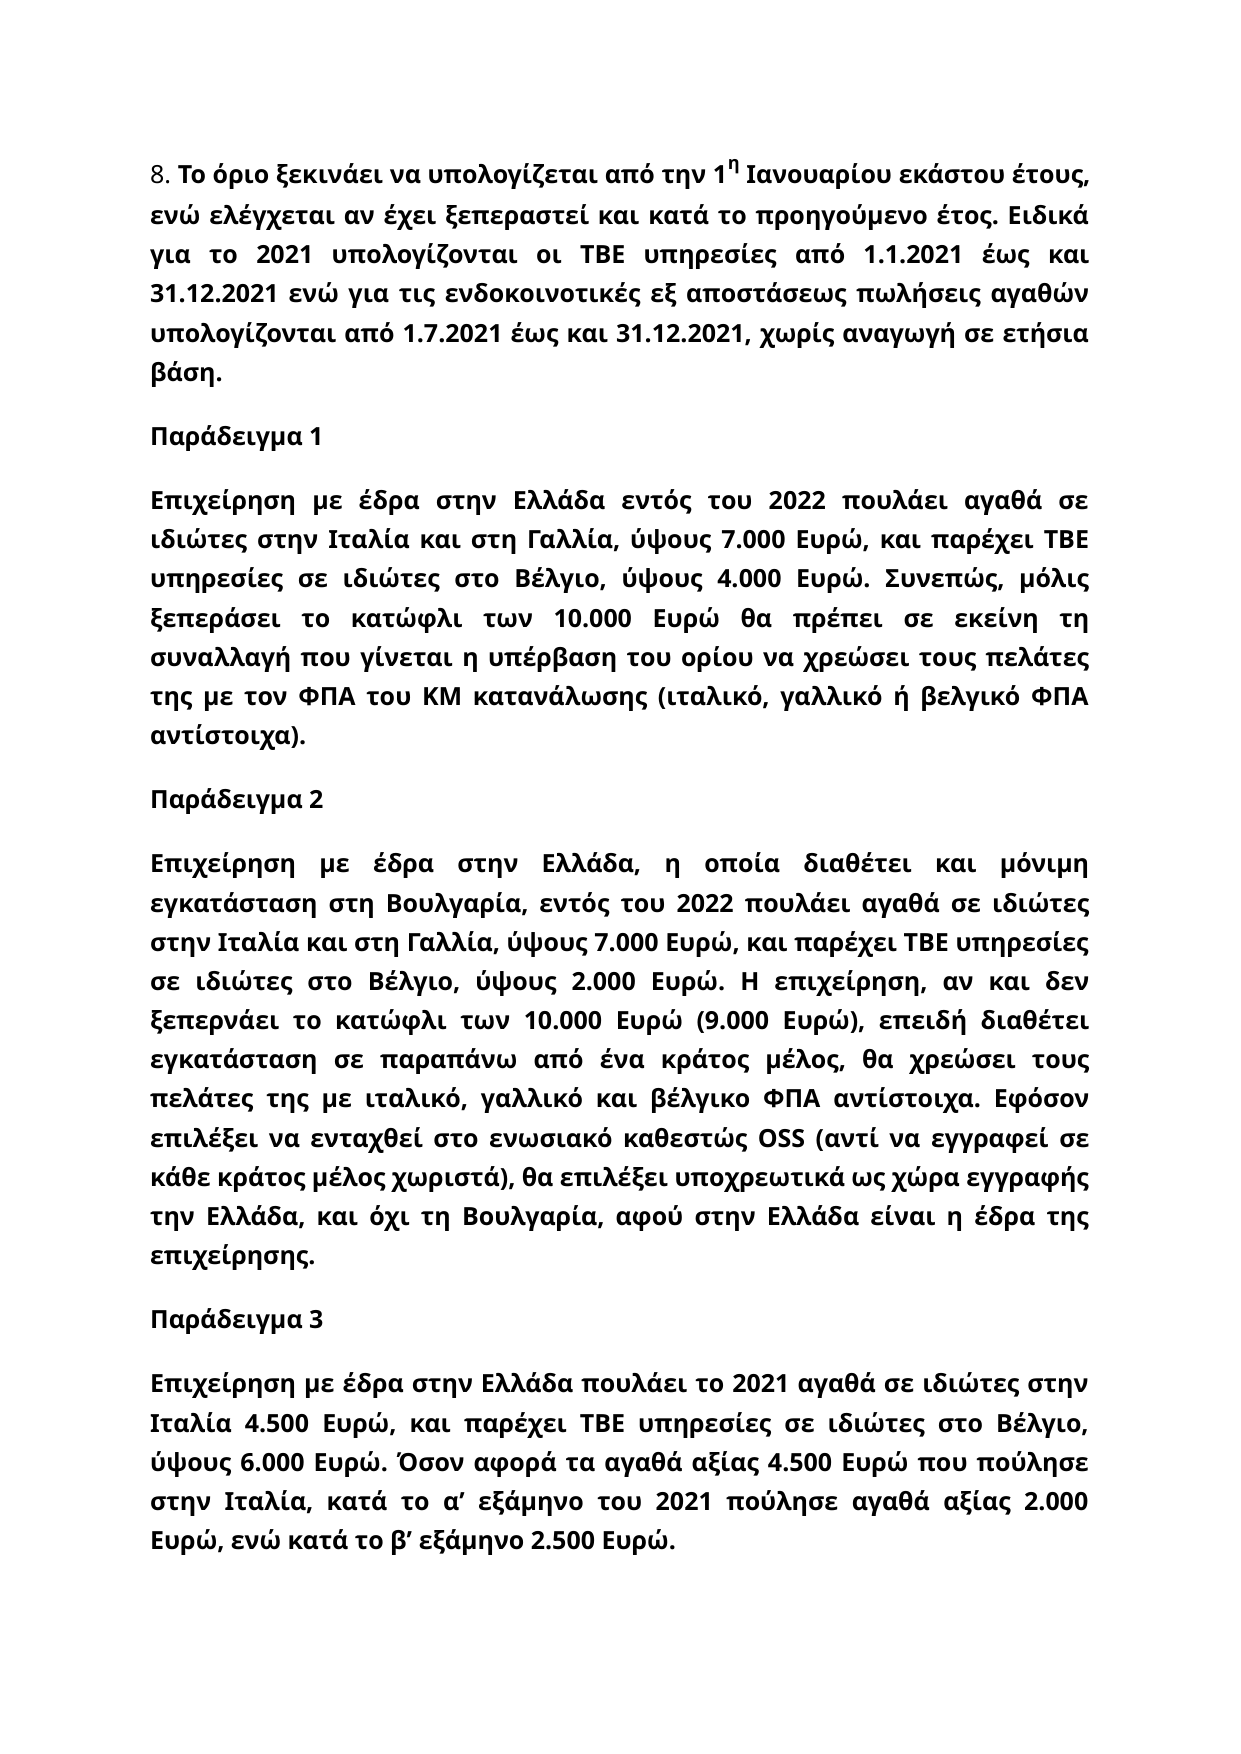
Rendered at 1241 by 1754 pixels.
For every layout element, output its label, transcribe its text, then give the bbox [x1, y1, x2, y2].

text Παράδειγμα 1 [150, 418, 1090, 453]
text Επιχείρηση με έδρα στην Ελλάδα εντός του 2022 πουλάει αγαθά σε ιδιώτες στην Ιταλία και στη Γαλλία, ύψους 7.000 Ευρώ, και παρέχει TBE υπηρεσίες σε ιδιώτες στο Βέλγιο, ύψους 4.000 Ευρώ. Συνεπώς, μόλις ξεπεράσει το κατώφλι των 10.000 Ευρώ θα πρέπει σε εκείνη τη συναλλαγή που γίνεται η υπέρβαση του ορίου να χρεώσει τους πελάτες της με τον ΦΠΑ του ΚΜ κατανάλωσης (ιταλικό, γαλλικό ή βελγικό ΦΠΑ αντίστοιχα). [150, 483, 1090, 752]
text Παράδειγμα 3 [150, 1302, 1090, 1336]
text Επιχείρηση με έδρα στην Ελλάδα, η οποία διαθέτει και μόνιμη εγκατάσταση στη Βουλγαρία, εντός του 2022 πουλάει αγαθά σε ιδιώτες στην Ιταλία και στη Γαλλία, ύψους 7.000 Ευρώ, και παρέχει TBE υπηρεσίες σε ιδιώτες στο Βέλγιο, ύψους 2.000 Ευρώ. Η επιχείρηση, αν και δεν ξεπερνάει το κατώφλι των 10.000 Ευρώ (9.000 Ευρώ), επειδή διαθέτει εγκατάσταση σε παραπάνω από ένα κράτος μέλος, θα χρεώσει τους πελάτες της με ιταλικό, γαλλικό και βέλγικο ΦΠΑ αντίστοιχα. Εφόσον επιλέξει να ενταχθεί στο ενωσιακό καθεστώς OSS (αντί να εγγραφεί σε κάθε κράτος μέλος χωριστά), θα επιλέξει υποχρεωτικά ως χώρα εγγραφής την Ελλάδα, και όχι τη Βουλγαρία, αφού στην Ελλάδα είναι η έδρα της επιχείρησης. [150, 846, 1090, 1272]
text 8. Το όριο ξεκινάει να υπολογίζεται από την 1η Ιανουαρίου εκάστου έτους, ενώ ελέγχεται αν έχει ξεπεραστεί και κατά το προηγούμενο έτος. Ειδικά για το 2021 υπολογίζονται οι ΤΒΕ υπηρεσίες από 1.1.2021 έως και 31.12.2021 ενώ για τις ενδοκοινοτικές εξ αποστάσεως πωλήσεις αγαθών υπολογίζονται από 1.7.2021 έως και 31.12.2021, χωρίς αναγωγή σε ετήσια βάση. [150, 150, 1090, 388]
text Επιχείρηση με έδρα στην Ελλάδα πουλάει το 2021 αγαθά σε ιδιώτες στην Ιταλία 4.500 Ευρώ, και παρέχει TBE υπηρεσίες σε ιδιώτες στο Βέλγιο, ύψους 6.000 Ευρώ. Όσον αφορά τα αγαθά αξίας 4.500 Ευρώ που πούλησε στην Ιταλία, κατά το α’ εξάμηνο του 2021 πούλησε αγαθά αξίας 2.000 Ευρώ, ενώ κατά το β’ εξάμηνο 2.500 Ευρώ. [150, 1366, 1090, 1557]
text Παράδειγμα 2 [150, 782, 1090, 816]
